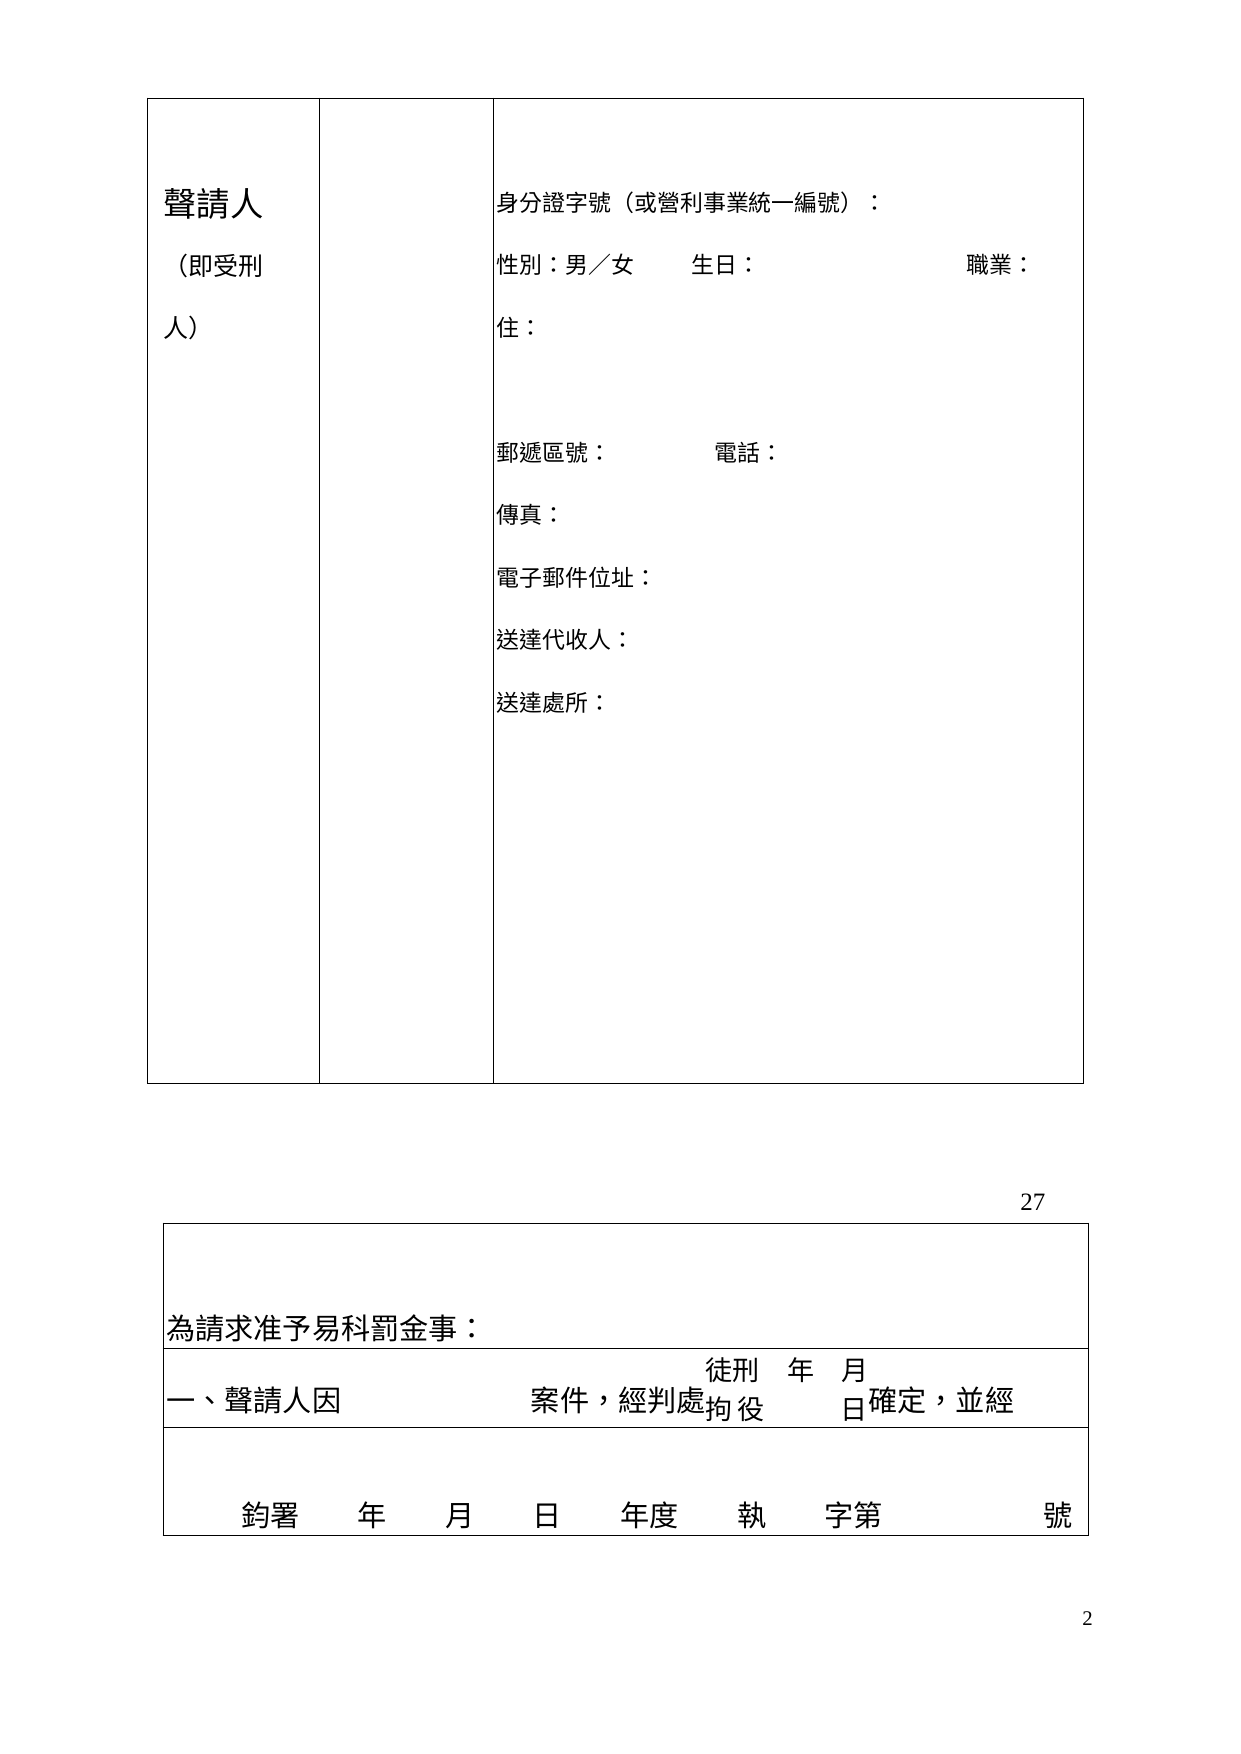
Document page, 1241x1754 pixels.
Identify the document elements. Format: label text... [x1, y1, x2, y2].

table_cell [320, 99, 493, 1083]
table_cell 鈞署 年 月 日 年度 執 字第 號 [164, 1428, 1088, 1535]
table_cell 聲請人 （即受刑人） [148, 99, 319, 1083]
table_cell 一、聲請人因 案件，經判處徒刑 年 月 拘役 日確定，並經 [164, 1349, 1088, 1427]
table_cell 身分證字號（或營利事業統一編號）： 性別：男／女 生日： 職業： 住： 郵遞區號： 電話： 傳真： 電子郵件位址： 送達代收人： 送達處所： [494, 99, 1083, 1083]
text 27 [973, 1160, 1092, 1222]
table_header 為請求准予易科罰金事： [164, 1224, 1088, 1347]
